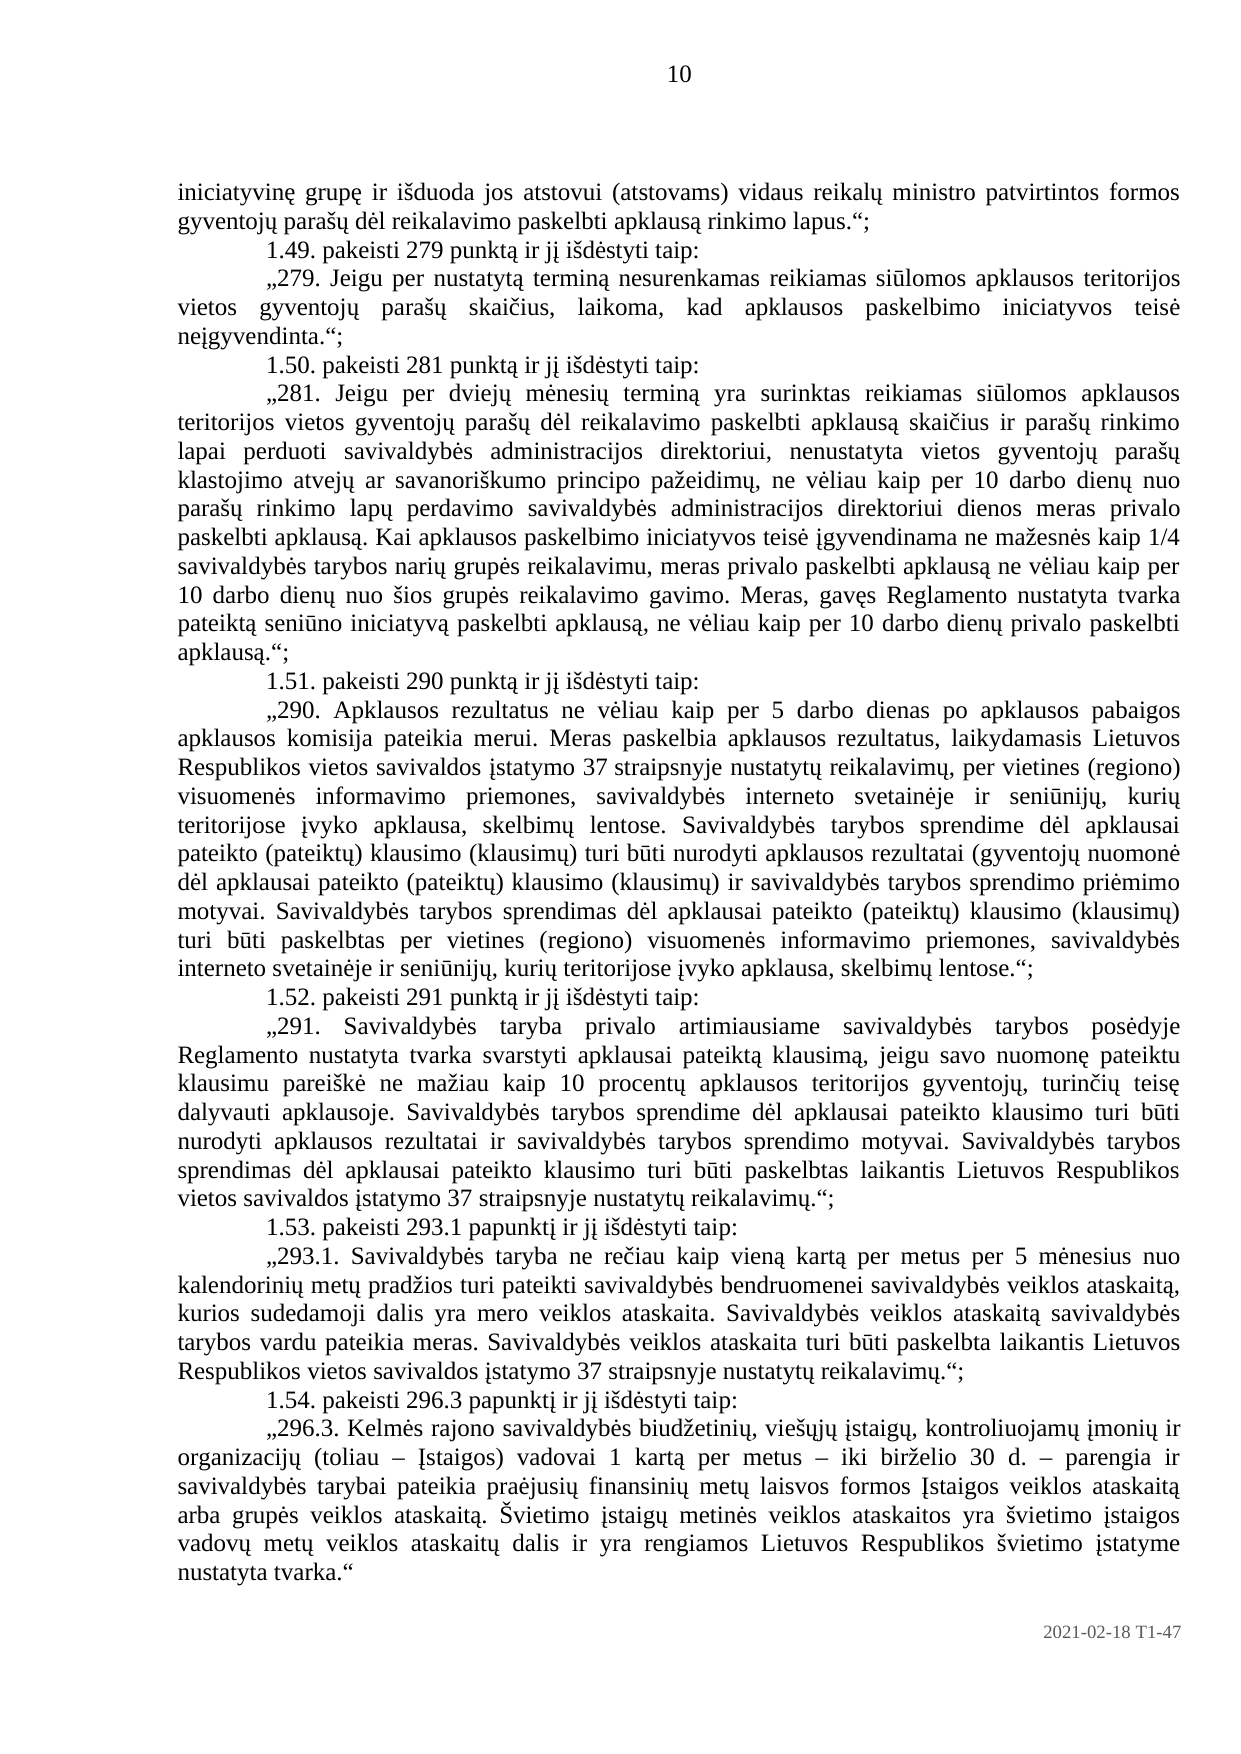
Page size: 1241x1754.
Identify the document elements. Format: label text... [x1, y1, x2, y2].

text „281. Jeigu per dviejų mėnesių terminą yra surinktas reikiamas siūlomos apklausos teritorijos vietos gyventojų parašų dėl reikalavimo paskelbti apklausą skaičius ir parašų rinkimo lapai perduoti savivaldybės administracijos direktoriui, nenustatyta vietos gyventojų parašų klastojimo atvejų ar savanoriškumo principo pažeidimų, ne vėliau kaip per 10 darbo dienų nuo parašų rinkimo lapų perdavimo savivaldybės administracijos direktoriui dienos meras privalo paskelbti apklausą. Kai apklausos paskelbimo iniciatyvos teisė įgyvendinama ne mažesnės kaip 1/4 savivaldybės tarybos narių grupės reikalavimu, meras privalo paskelbti apklausą ne vėliau kaip per 10 darbo dienų nuo šios grupės reikalavimo gavimo. Meras, gavęs Reglamento nustatyta tvarka pateiktą seniūno iniciatyvą paskelbti apklausą, ne vėliau kaip per 10 darbo dienų privalo paskelbti apklausą.“; [177, 378, 1181, 666]
text 1.51. pakeisti 290 punktą ir jį išdėstyti taip: [177, 666, 1181, 695]
text 1.54. pakeisti 296.3 papunktį ir jį išdėstyti taip: [177, 1385, 1181, 1413]
text „293.1. Savivaldybės taryba ne rečiau kaip vieną kartą per metus per 5 mėnesius nuo kalendorinių metų pradžios turi pateikti savivaldybės bendruomenei savivaldybės veiklos ataskaitą, kurios sudedamoji dalis yra mero veiklos ataskaita. Savivaldybės veiklos ataskaitą savivaldybės tarybos vardu pateikia meras. Savivaldybės veiklos ataskaita turi būti paskelbta laikantis Lietuvos Respublikos vietos savivaldos įstatymo 37 straipsnyje nustatytų reikalavimų.“; [177, 1241, 1181, 1385]
text „296.3. Kelmės rajono savivaldybės biudžetinių, viešųjų įstaigų, kontroliuojamų įmonių ir organizacijų (toliau – Įstaigos) vadovai 1 kartą per metus – iki birželio 30 d. – parengia ir savivaldybės tarybai pateikia praėjusių finansinių metų laisvos formos Įstaigos veiklos ataskaitą arba grupės veiklos ataskaitą. Švietimo įstaigų metinės veiklos ataskaitos yra švietimo įstaigos vadovų metų veiklos ataskaitų dalis ir yra rengiamos Lietuvos Respublikos švietimo įstatyme nustatyta tvarka.“ [177, 1413, 1181, 1586]
text „279. Jeigu per nustatytą terminą nesurenkamas reikiamas siūlomos apklausos teritorijos vietos gyventojų parašų skaičius, laikoma, kad apklausos paskelbimo iniciatyvos teisė neįgyvendinta.“; [177, 263, 1181, 350]
text iniciatyvinę grupę ir išduoda jos atstovui (atstovams) vidaus reikalų ministro patvirtintos formos gyventojų parašų dėl reikalavimo paskelbti apklausą rinkimo lapus.“; [177, 177, 1181, 235]
text 1.50. pakeisti 281 punktą ir jį išdėstyti taip: [177, 350, 1181, 378]
text 1.53. pakeisti 293.1 papunktį ir jį išdėstyti taip: [177, 1212, 1181, 1241]
text „290. Apklausos rezultatus ne vėliau kaip per 5 darbo dienas po apklausos pabaigos apklausos komisija pateikia merui. Meras paskelbia apklausos rezultatus, laikydamasis Lietuvos Respublikos vietos savivaldos įstatymo 37 straipsnyje nustatytų reikalavimų, per vietines (regiono) visuomenės informavimo priemones, savivaldybės interneto svetainėje ir seniūnijų, kurių teritorijose įvyko apklausa, skelbimų lentose. Savivaldybės tarybos sprendime dėl apklausai pateikto (pateiktų) klausimo (klausimų) turi būti nurodyti apklausos rezultatai (gyventojų nuomonė dėl apklausai pateikto (pateiktų) klausimo (klausimų) ir savivaldybės tarybos sprendimo priėmimo motyvai. Savivaldybės tarybos sprendimas dėl apklausai pateikto (pateiktų) klausimo (klausimų) turi būti paskelbtas per vietines (regiono) visuomenės informavimo priemones, savivaldybės interneto svetainėje ir seniūnijų, kurių teritorijose įvyko apklausa, skelbimų lentose.“; [177, 695, 1181, 982]
text 1.49. pakeisti 279 punktą ir jį išdėstyti taip: [177, 235, 1181, 263]
text „291. Savivaldybės taryba privalo artimiausiame savivaldybės tarybos posėdyje Reglamento nustatyta tvarka svarstyti apklausai pateiktą klausimą, jeigu savo nuomonę pateiktu klausimu pareiškė ne mažiau kaip 10 procentų apklausos teritorijos gyventojų, turinčių teisę dalyvauti apklausoje. Savivaldybės tarybos sprendime dėl apklausai pateikto klausimo turi būti nurodyti apklausos rezultatai ir savivaldybės tarybos sprendimo motyvai. Savivaldybės tarybos sprendimas dėl apklausai pateikto klausimo turi būti paskelbtas laikantis Lietuvos Respublikos vietos savivaldos įstatymo 37 straipsnyje nustatytų reikalavimų.“; [177, 1011, 1181, 1212]
text 1.52. pakeisti 291 punktą ir jį išdėstyti taip: [177, 982, 1181, 1011]
